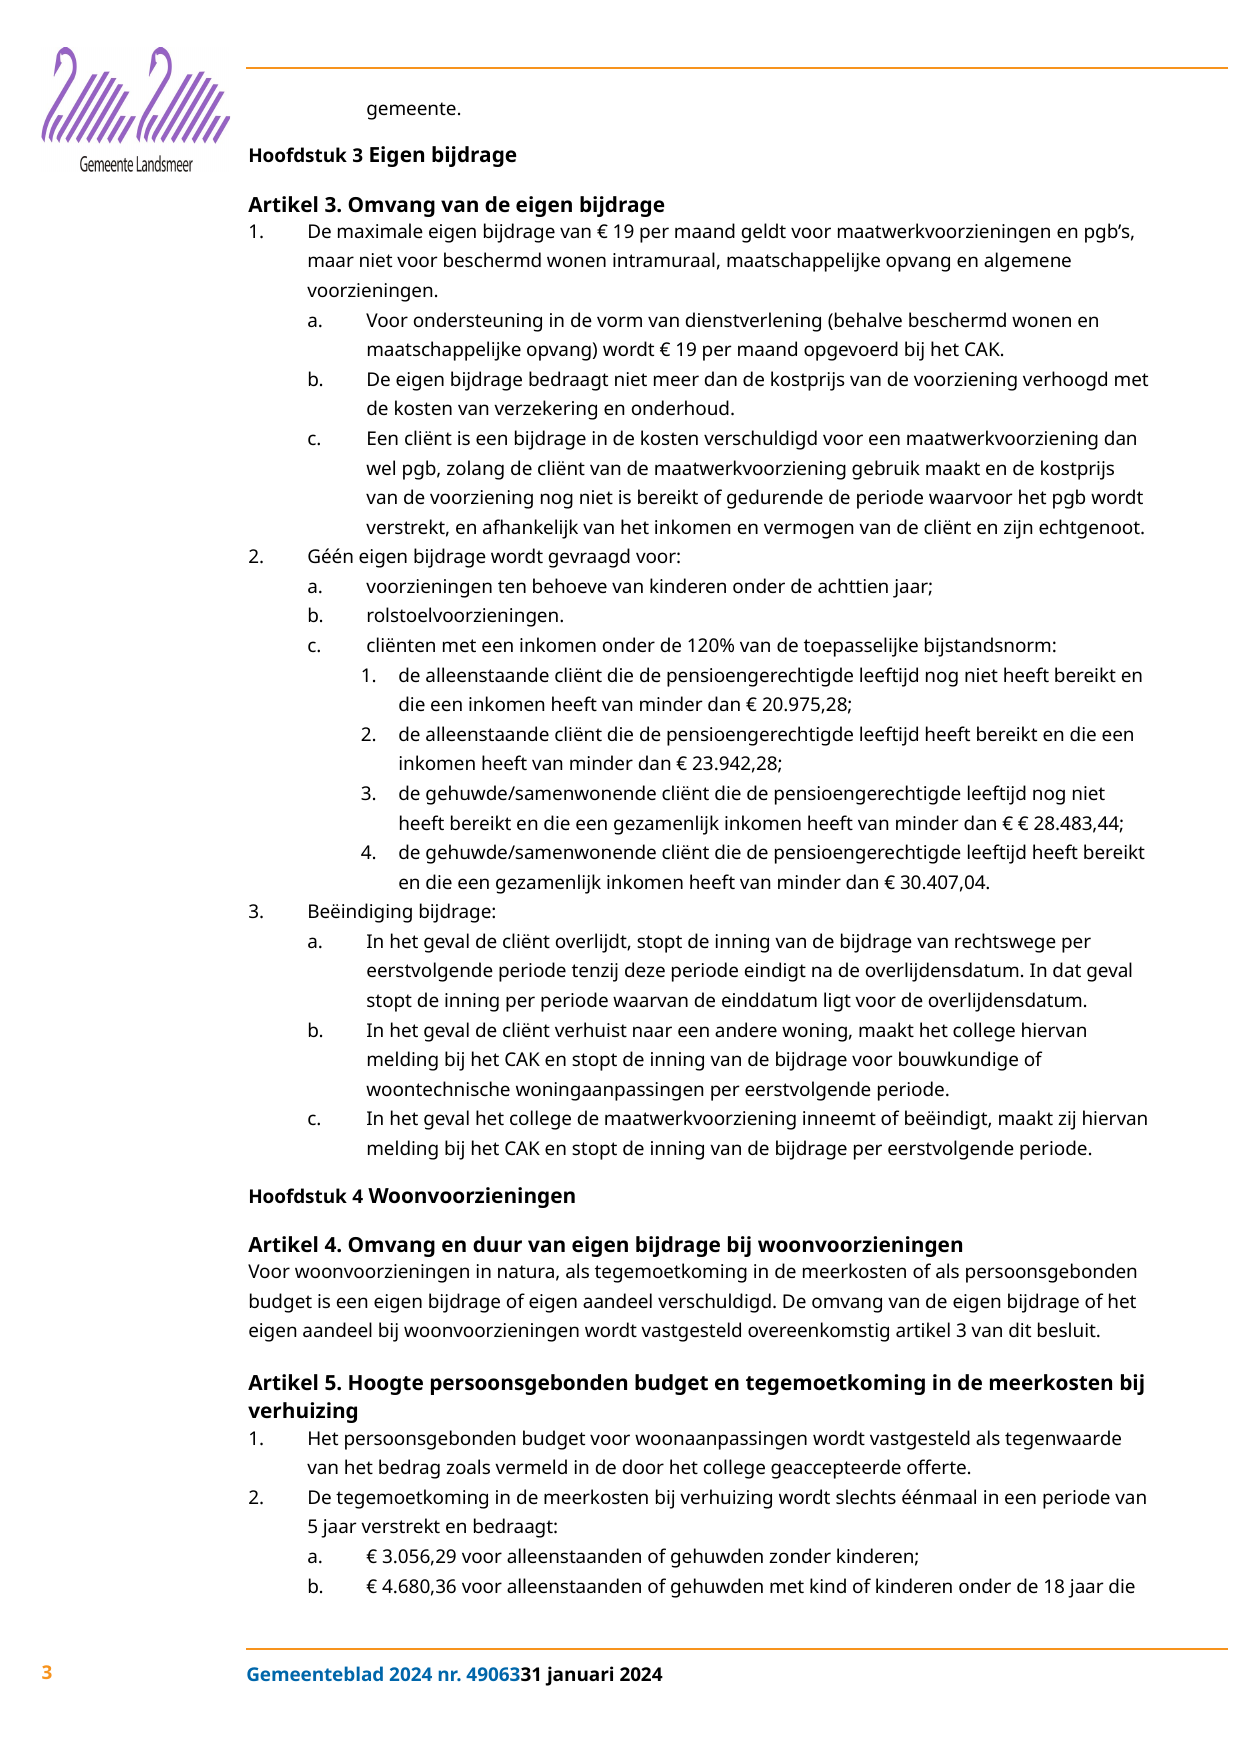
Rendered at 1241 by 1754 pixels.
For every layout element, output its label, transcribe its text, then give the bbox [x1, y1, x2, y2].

list De tegemoetkoming in de meerkosten bij verhuizing wordt slechts éénmaal in een periode van 5 jaar verstrekt en bedraagt: [248, 1484, 1152, 1539]
text Hoofdstuk 3 Eigen bijdrage [248, 140, 1152, 169]
picture [41, 47, 231, 172]
list In het geval de cliënt verhuist naar een andere woning, maakt het college hiervan melding bij het CAK en stopt de inning van de bijdrage voor bouwkundige of woontechnische woningaanpassingen per eerstvolgende periode. [307, 1017, 1152, 1102]
text Artikel 4. Omvang en duur van eigen bijdrage bij woonvoorzieningen [248, 1230, 1152, 1258]
list voorzieningen ten behoeve van kinderen onder de achttien jaar; [307, 573, 1152, 599]
list Een cliënt is een bijdrage in de kosten verschuldigd voor een maatwerkvoorziening dan wel pgb, zolang de cliënt van de maatwerkvoorziening gebruik maakt en de kostprijs van de voorziening nog niet is bereikt of gedurende de periode waarvoor het pgb wordt verstrekt, en afhankelijk van het inkomen en vermogen van de cliënt en zijn echtgenoot. [307, 425, 1152, 540]
list gemeente. [307, 95, 1152, 121]
list cliënten met een inkomen onder de 120% van de toepasselijke bijstandsnorm: [307, 632, 1152, 658]
text Artikel 5. Hoogte persoonsgebonden budget en tegemoetkoming in de meerkosten bij verhuizing [248, 1368, 1152, 1425]
list de alleenstaande cliënt die de pensioengerechtigde leeftijd heeft bereikt en die een inkomen heeft van minder dan € 23.942,28; [361, 721, 1152, 776]
text Artikel 3. Omvang van de eigen bijdrage [248, 190, 1152, 218]
list Géén eigen bijdrage wordt gevraagd voor: [248, 543, 1152, 569]
list In het geval de cliënt overlijdt, stopt de inning van de bijdrage van rechtswege per eerstvolgende periode tenzij deze periode eindigt na de overlijdensdatum. In dat geval stopt de inning per periode waarvan de einddatum ligt voor de overlijdensdatum. [307, 928, 1152, 1013]
list de alleenstaande cliënt die de pensioengerechtigde leeftijd nog niet heeft bereikt en die een inkomen heeft van minder dan € 20.975,28; [361, 662, 1152, 717]
list De eigen bijdrage bedraagt niet meer dan de kostprijs van de voorziening verhoogd met de kosten van verzekering en onderhoud. [307, 366, 1152, 421]
list Beëindiging bijdrage: [248, 898, 1152, 924]
list In het geval het college de maatwerkvoorziening inneemt of beëindigt, maakt zij hiervan melding bij het CAK en stopt de inning van de bijdrage per eerstvolgende periode. [307, 1106, 1152, 1161]
list € 4.680,36 voor alleenstaanden of gehuwden met kind of kinderen onder de 18 jaar die [307, 1573, 1152, 1599]
list de gehuwde/samenwonende cliënt die de pensioengerechtigde leeftijd heeft bereikt en die een gezamenlijk inkomen heeft van minder dan € 30.407,04. [361, 839, 1152, 895]
list Voor ondersteuning in de vorm van dienstverlening (behalve beschermd wonen en maatschappelijke opvang) wordt € 19 per maand opgevoerd bij het CAK. [307, 307, 1152, 362]
list rolstoelvoorzieningen. [307, 603, 1152, 628]
list De maximale eigen bijdrage van € 19 per maand geldt voor maatwerkvoorzieningen en pgb’s, maar niet voor beschermd wonen intramuraal, maatschappelijke opvang en algemene voorzieningen. [248, 218, 1152, 303]
list Het persoonsgebonden budget voor woonaanpassingen wordt vastgesteld als tegenwaarde van het bedrag zoals vermeld in de door het college geaccepteerde offerte. [248, 1425, 1152, 1480]
text Hoofdstuk 4 Woonvoorzieningen [248, 1181, 1152, 1209]
list € 3.056,29 voor alleenstaanden of gehuwden zonder kinderen; [307, 1543, 1152, 1569]
text Voor woonvoorzieningen in natura, als tegemoetkoming in de meerkosten of als persoonsgebonden budget is een eigen bijdrage of eigen aandeel verschuldigd. De omvang van de eigen bijdrage of het eigen aandeel bij woonvoorzieningen wordt vastgesteld overeenkomstig artikel 3 van dit besluit. [248, 1258, 1152, 1343]
list de gehuwde/samenwonende cliënt die de pensioengerechtigde leeftijd nog niet heeft bereikt en die een gezamenlijk inkomen heeft van minder dan € € 28.483,44; [361, 780, 1152, 836]
